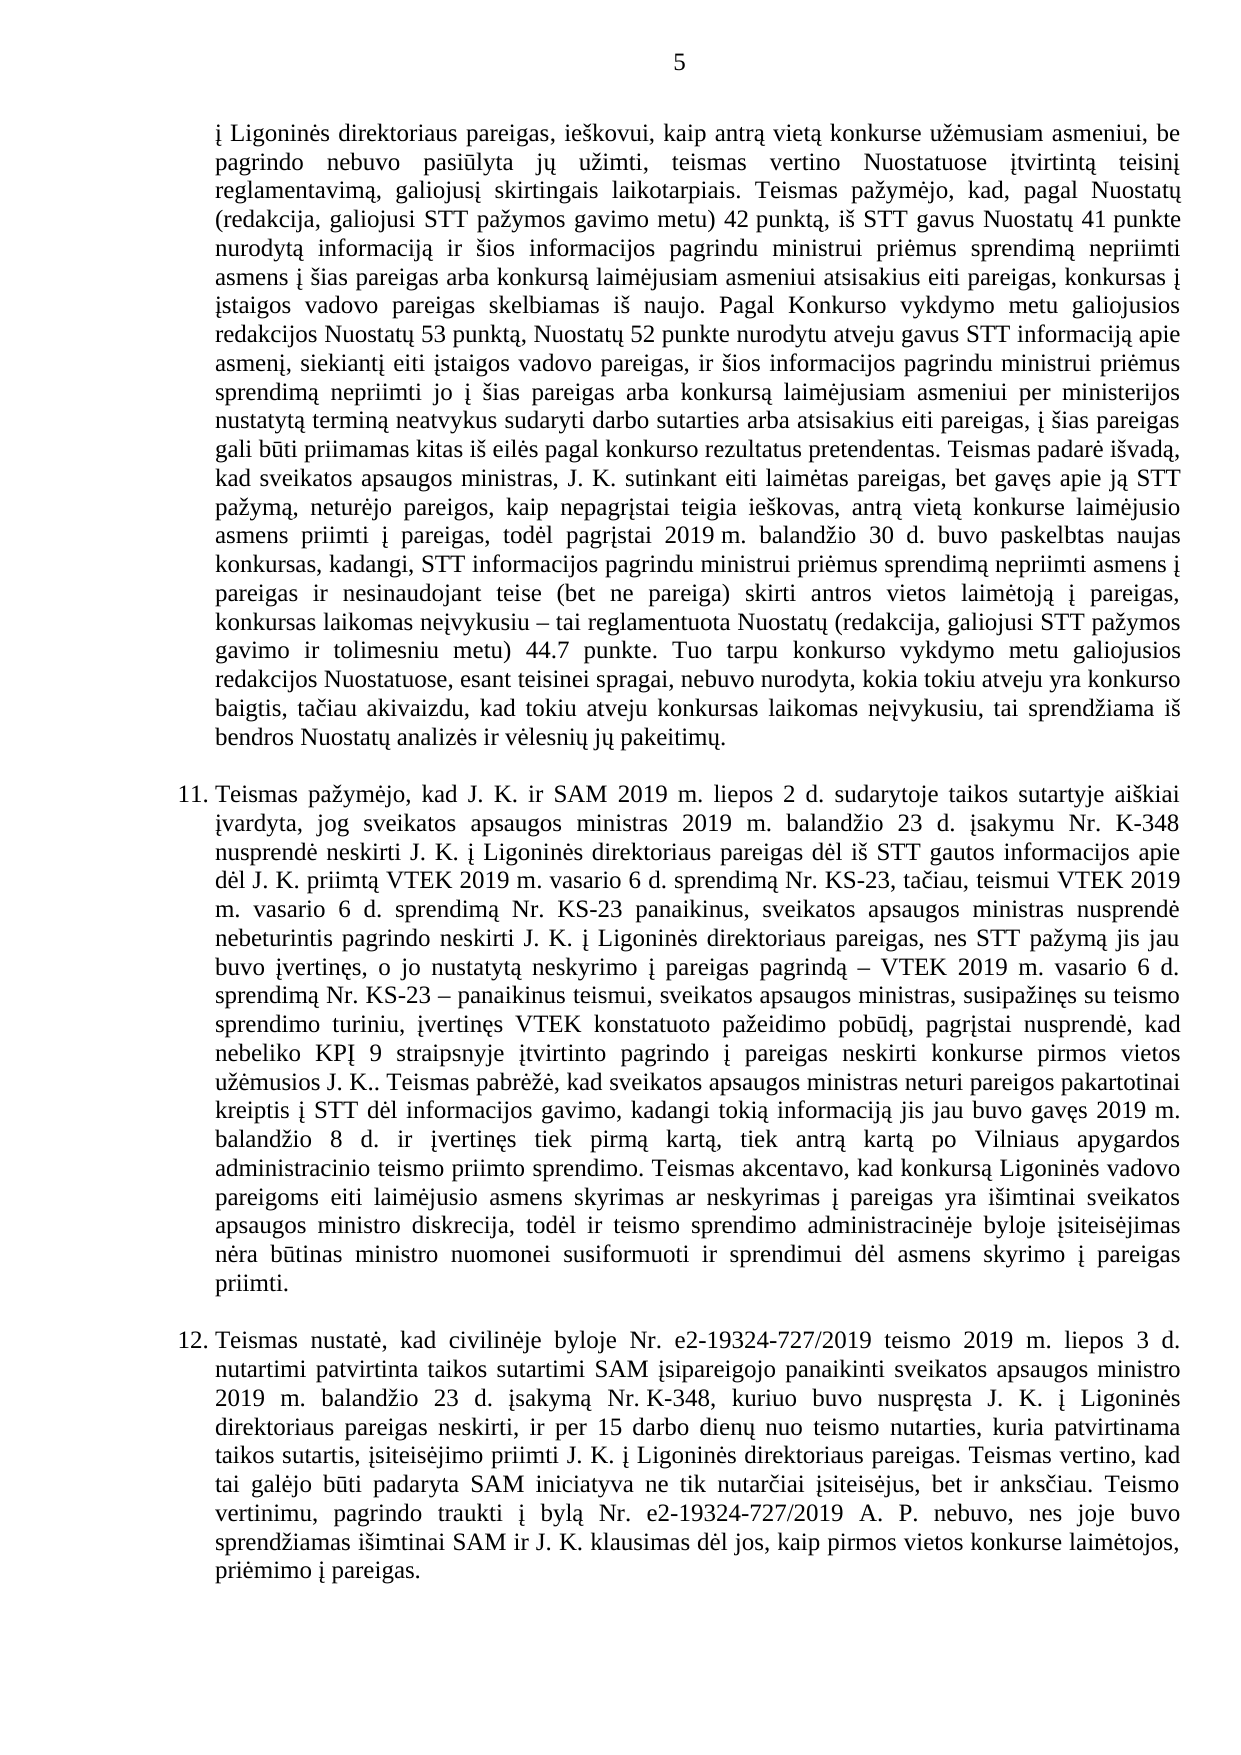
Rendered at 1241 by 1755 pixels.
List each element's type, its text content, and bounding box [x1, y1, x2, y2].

text 11. Teismas pažymėjo, kad J. K. ir SAM 2019 m. liepos 2 d. sudarytoje taikos sutartyje aiškiai įvardyta, jog sveikatos apsaugos ministras 2019 m. balandžio 23 d. įsakymu Nr. K-348 nusprendė neskirti J. K. į Ligoninės direktoriaus pareigas dėl iš STT gautos informacijos apie dėl J. K. priimtą VTEK 2019 m. vasario 6 d. sprendimą Nr. KS-23, tačiau, teismui VTEK 2019 m. vasario 6 d. sprendimą Nr. KS-23 panaikinus, sveikatos apsaugos ministras nusprendė nebeturintis pagrindo neskirti J. K. į Ligoninės direktoriaus pareigas, nes STT pažymą jis jau buvo įvertinęs, o jo nustatytą neskyrimo į pareigas pagrindą – VTEK 2019 m. vasario 6 d. sprendimą Nr. KS-23 – panaikinus teismui, sveikatos apsaugos ministras, susipažinęs su teismo sprendimo turiniu, įvertinęs VTEK konstatuoto pažeidimo pobūdį, pagrįstai nusprendė, kad nebeliko KPĮ 9 straipsnyje įtvirtinto pagrindo į pareigas neskirti konkurse pirmos vietos užėmusios J. K.. Teismas pabrėžė, kad sveikatos apsaugos ministras neturi pareigos pakartotinai kreiptis į STT dėl informacijos gavimo, kadangi tokią informaciją jis jau buvo gavęs 2019 m. balandžio 8 d. ir įvertinęs tiek pirmą kartą, tiek antrą kartą po Vilniaus apygardos administracinio teismo priimto sprendimo. Teismas akcentavo, kad konkursą Ligoninės vadovo pareigoms eiti laimėjusio asmens skyrimas ar neskyrimas į pareigas yra išimtinai sveikatos apsaugos ministro diskrecija, todėl ir teismo sprendimo administracinėje byloje įsiteisėjimas nėra būtinas ministro nuomonei susiformuoti ir sprendimui dėl asmens skyrimo į pareigas priimti. [177, 779, 1181, 1297]
text 12. Teismas nustatė, kad civilinėje byloje Nr. e2-19324-727/2019 teismo 2019 m. liepos 3 d. nutartimi patvirtinta taikos sutartimi SAM įsipareigojo panaikinti sveikatos apsaugos ministro 2019 m. balandžio 23 d. įsakymą Nr. K-348, kuriuo buvo nuspręsta J. K. į Ligoninės direktoriaus pareigas neskirti, ir per 15 darbo dienų nuo teismo nutarties, kuria patvirtinama taikos sutartis, įsiteisėjimo priimti J. K. į Ligoninės direktoriaus pareigas. Teismas vertino, kad tai galėjo būti padaryta SAM iniciatyva ne tik nutarčiai įsiteisėjus, bet ir anksčiau. Teismo vertinimu, pagrindo traukti į bylą Nr. e2-19324-727/2019 A. P. nebuvo, nes joje buvo sprendžiamas išimtinai SAM ir J. K. klausimas dėl jos, kaip pirmos vietos konkurse laimėtojos, priėmimo į pareigas. [177, 1326, 1181, 1584]
text į Ligoninės direktoriaus pareigas, ieškovui, kaip antrą vietą konkurse užėmusiam asmeniui, be pagrindo nebuvo pasiūlyta jų užimti, teismas vertino Nuostatuose įtvirtintą teisinį reglamentavimą, galiojusį skirtingais laikotarpiais. Teismas pažymėjo, kad, pagal Nuostatų (redakcija, galiojusi STT pažymos gavimo metu) 42 punktą, iš STT gavus Nuostatų 41 punkte nurodytą informaciją ir šios informacijos pagrindu ministrui priėmus sprendimą nepriimti asmens į šias pareigas arba konkursą laimėjusiam asmeniui atsisakius eiti pareigas, konkursas į įstaigos vadovo pareigas skelbiamas iš naujo. Pagal Konkurso vykdymo metu galiojusios redakcijos Nuostatų 53 punktą, Nuostatų 52 punkte nurodytu atveju gavus STT informaciją apie asmenį, siekiantį eiti įstaigos vadovo pareigas, ir šios informacijos pagrindu ministrui priėmus sprendimą nepriimti jo į šias pareigas arba konkursą laimėjusiam asmeniui per ministerijos nustatytą terminą neatvykus sudaryti darbo sutarties arba atsisakius eiti pareigas, į šias pareigas gali būti priimamas kitas iš eilės pagal konkurso rezultatus pretendentas. Teismas padarė išvadą, kad sveikatos apsaugos ministras, J. K. sutinkant eiti laimėtas pareigas, bet gavęs apie ją STT pažymą, neturėjo pareigos, kaip nepagrįstai teigia ieškovas, antrą vietą konkurse laimėjusio asmens priimti į pareigas, todėl pagrįstai 2019 m. balandžio 30 d. buvo paskelbtas naujas konkursas, kadangi, STT informacijos pagrindu ministrui priėmus sprendimą nepriimti asmens į pareigas ir nesinaudojant teise (bet ne pareiga) skirti antros vietos laimėtoją į pareigas, konkursas laikomas neįvykusiu – tai reglamentuota Nuostatų (redakcija, galiojusi STT pažymos gavimo ir tolimesniu metu) 44.7 punkte. Tuo tarpu konkurso vykdymo metu galiojusios redakcijos Nuostatuose, esant teisinei spragai, nebuvo nurodyta, kokia tokiu atveju yra konkurso baigtis, tačiau akivaizdu, kad tokiu atveju konkursas laikomas neįvykusiu, tai sprendžiama iš bendros Nuostatų analizės ir vėlesnių jų pakeitimų. [177, 118, 1181, 751]
